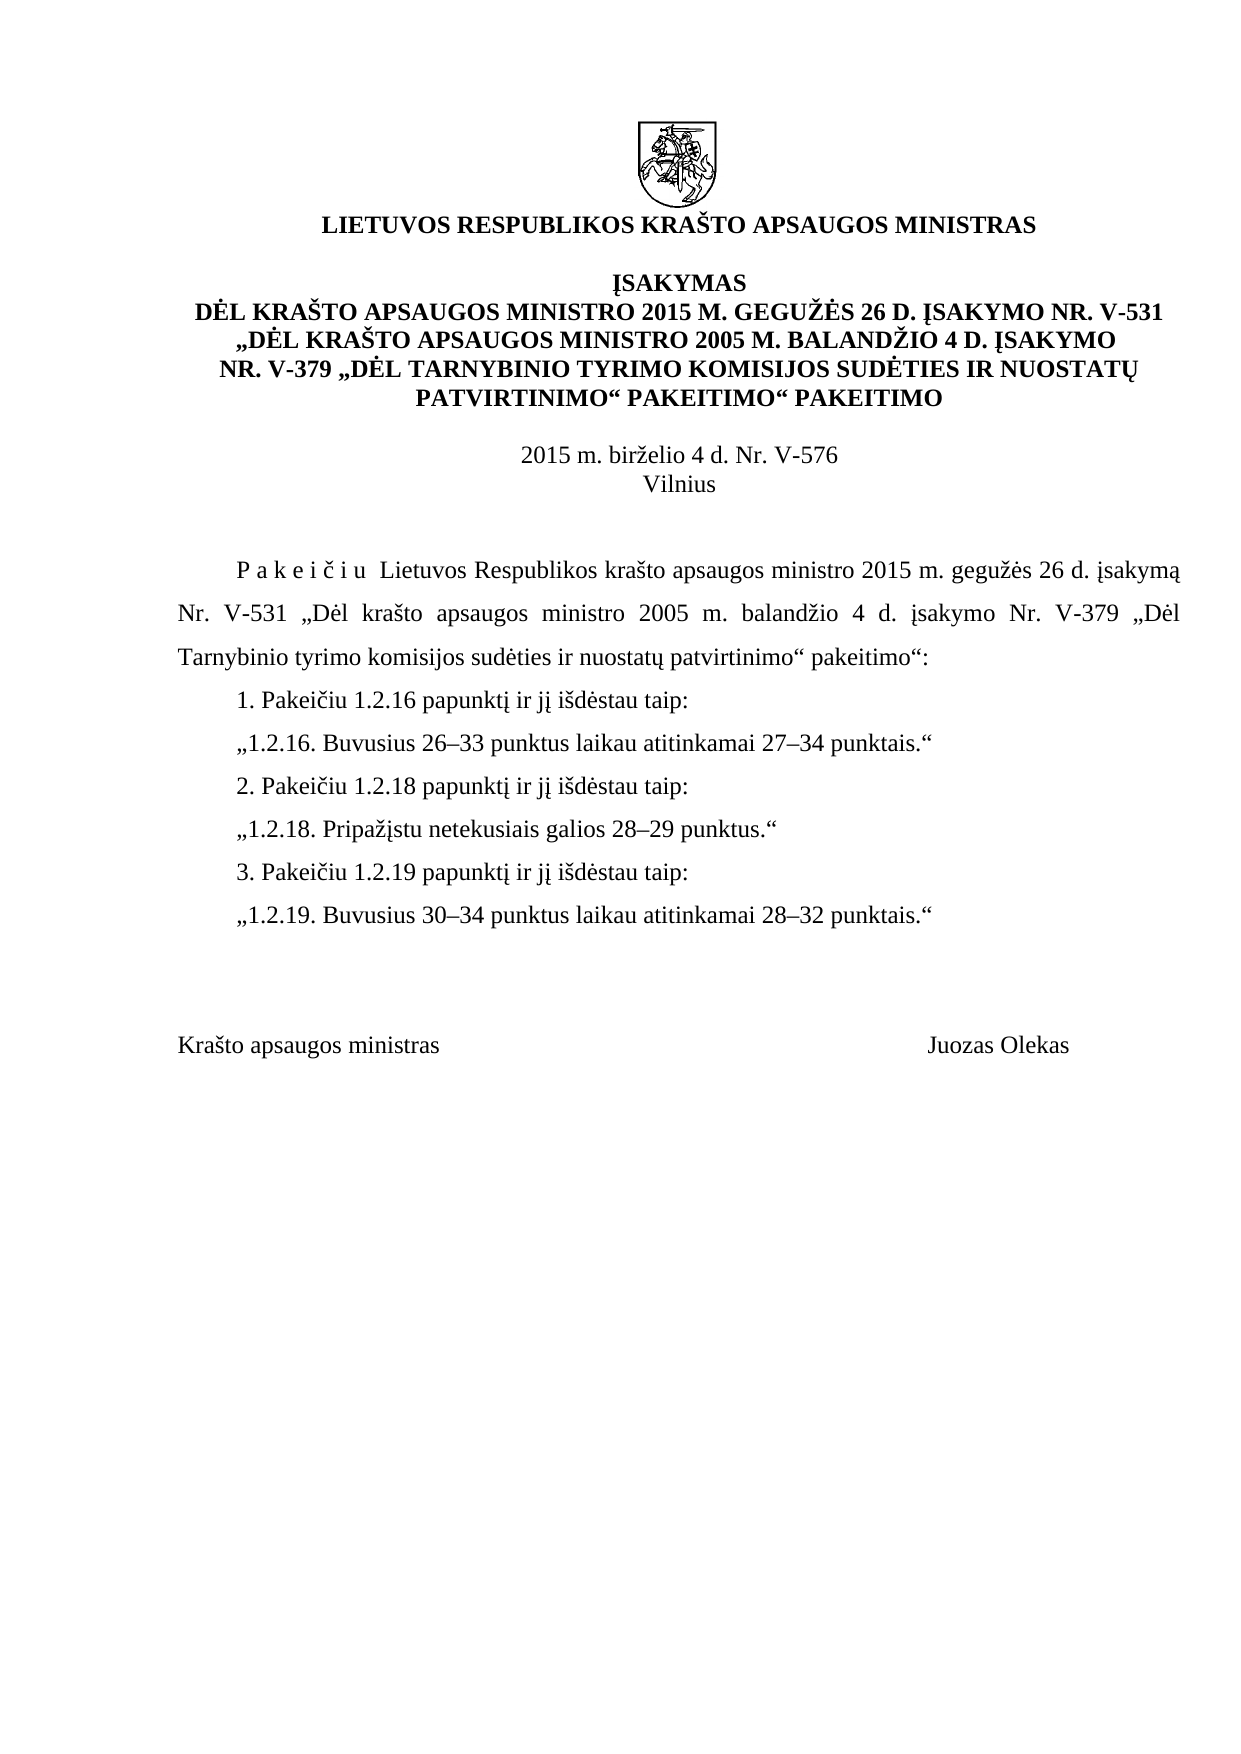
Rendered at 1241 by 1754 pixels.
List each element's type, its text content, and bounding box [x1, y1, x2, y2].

text „1.2.18. Pripažįstu netekusiais galios 28–29 punktus.“ [162, 814, 1181, 843]
text Pakeičiu Lietuvos Respublikos krašto apsaugos ministro 2015 m. gegužės 26 d. įsakymą Nr. V-531 „Dėl krašto apsaugos ministro 2005 m. balandžio 4 d. įsakymo Nr. V-379 „Dėl Tarnybinio tyrimo komisijos sudėties ir nuostatų patvirtinimo“ pakeitimo“: [177, 555, 1181, 670]
text Vilnius [177, 469, 1181, 498]
text ĮSAKYMAS [177, 268, 1181, 297]
text NR. V-379 „DĖL TARNYBINIO TYRIMO KOMISIJOS SUDĖTIES IR NUOSTATŲ PATVIRTINIMO“ PAKEITIMO“ PAKEITIMO [177, 354, 1181, 412]
text 3. Pakeičiu 1.2.19 papunktį ir jį išdėstau taip: [162, 857, 1181, 886]
text „1.2.19. Buvusius 30–34 punktus laikau atitinkamai 28–32 punktais.“ [162, 900, 1181, 929]
text DĖL KRAŠTO APSAUGOS MINISTRO 2015 M. GEGUŽĖS 26 D. ĮSAKYMO NR. V-531 „DĖL KRAŠTO APSAUGOS MINISTRO 2005 M. BALANDŽIO 4 D. ĮSAKYMO [177, 297, 1181, 354]
text 1. Pakeičiu 1.2.16 papunktį ir jį išdėstau taip: [177, 685, 1181, 713]
text 2015 m. birželio 4 d. Nr. V-576 [177, 440, 1181, 469]
text 2. Pakeičiu 1.2.18 papunktį ir jį išdėstau taip: [162, 771, 1181, 800]
text Krašto apsaugos ministras Juozas Olekas [177, 1030, 1181, 1058]
text „1.2.16. Buvusius 26–33 punktus laikau atitinkamai 27–34 punktais.“ [162, 728, 1181, 757]
text LIETUVOS RESPUBLIKOS KRAŠTO APSAUGOS MINISTRAS [177, 210, 1181, 239]
